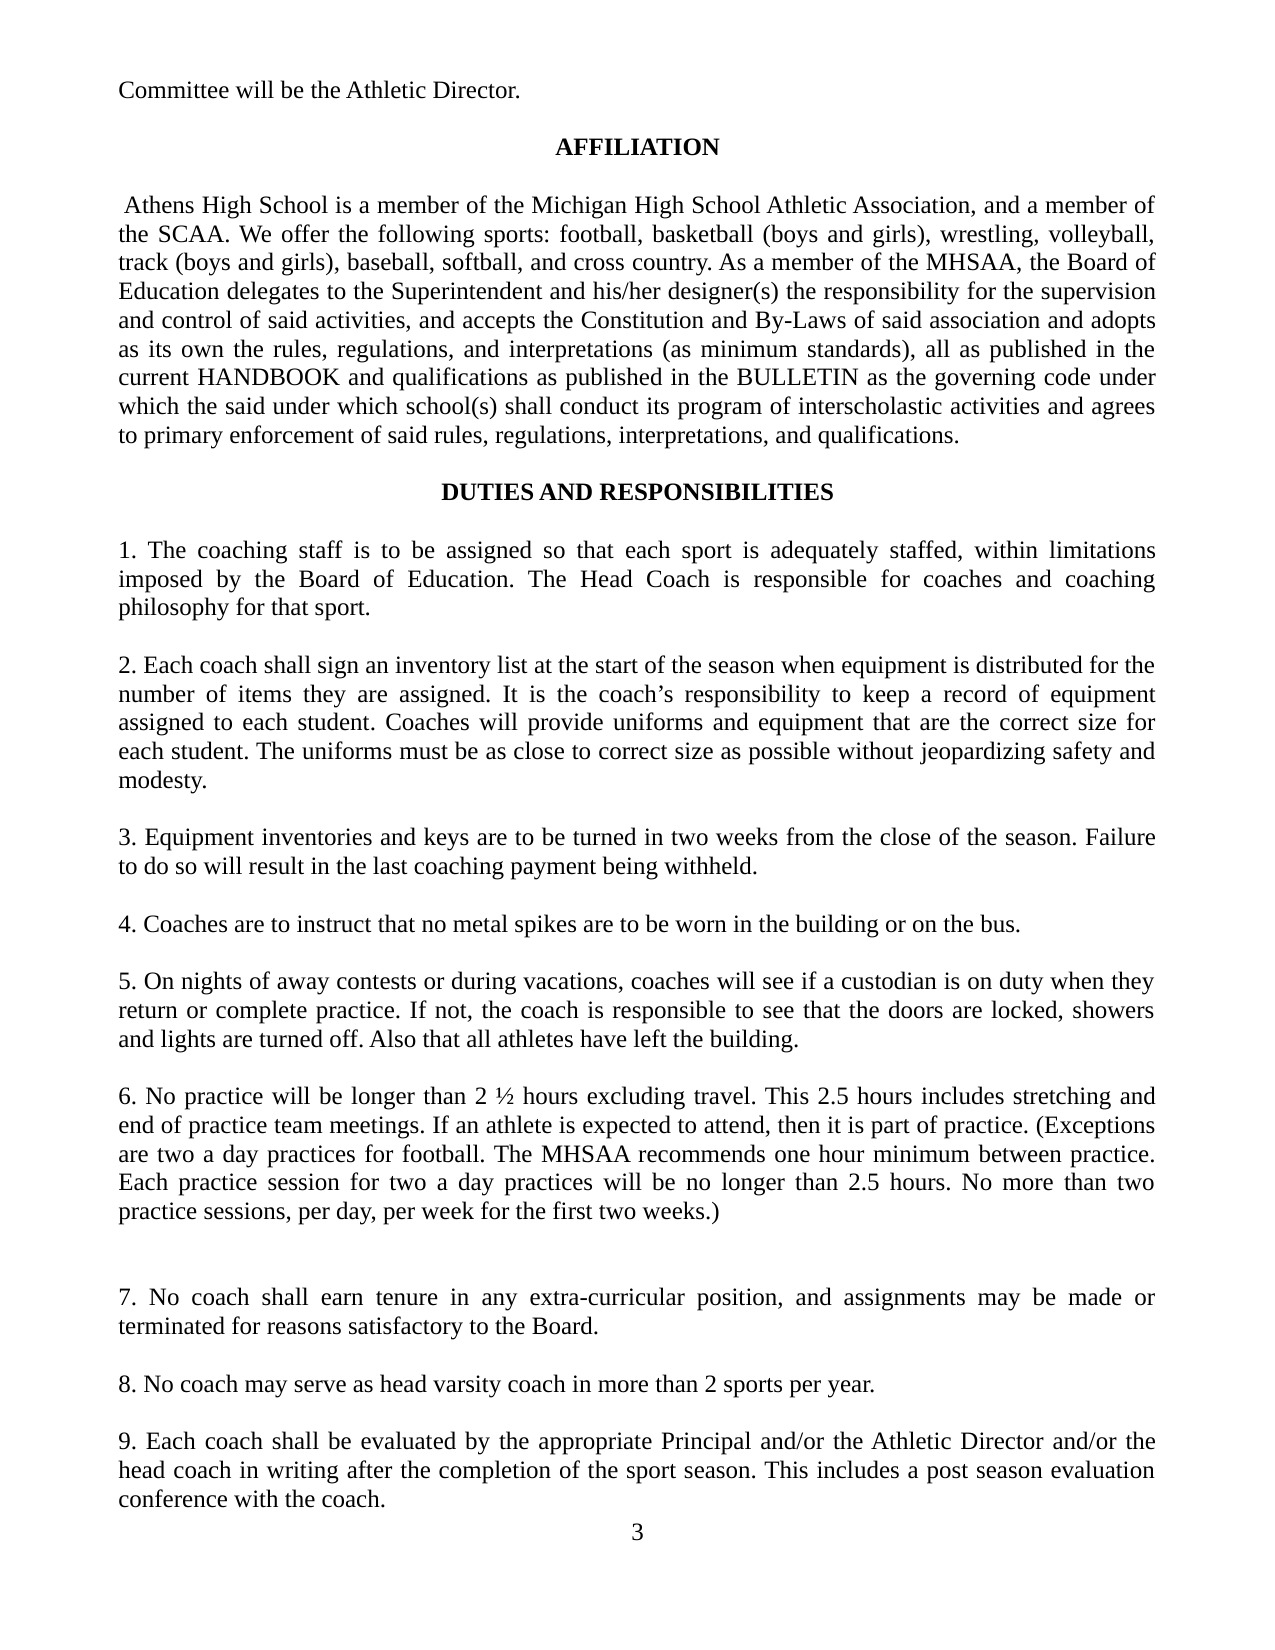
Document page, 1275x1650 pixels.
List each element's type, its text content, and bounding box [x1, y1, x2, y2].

text 6. No practice will be longer than 2 ½ hours excluding travel. This 2.5 hours includes stretching and end of practice team meetings. If an athlete is expected to attend, then it is part of practice. (Exceptions are two a day practices for football. The MHSAA recommends one hour minimum between practice. Each practice session for two a day practices will be no longer than 2.5 hours. No more than two practice sessions, per day, per week for the first two weeks.) [118, 1081, 1157, 1225]
text DUTIES AND RESPONSIBILITIES [118, 477, 1157, 506]
text Athens High School is a member of the Michigan High School Athletic Association, and a member of the SCAA. We offer the following sports: football, basketball (boys and girls), wrestling, volleyball, track (boys and girls), baseball, softball, and cross country. As a member of the MHSAA, the Board of Education delegates to the Superintendent and his/her designer(s) the responsibility for the supervision and control of said activities, and accepts the Constitution and By-Laws of said association and adopts as its own the rules, regulations, and interpretations (as minimum standards), all as published in the current HANDBOOK and qualifications as published in the BULLETIN as the governing code under which the said under which school(s) shall conduct its program of interscholastic activities and agrees to primary enforcement of said rules, regulations, interpretations, and qualifications. [118, 190, 1157, 449]
text 1. The coaching staff is to be assigned so that each sport is adequately staffed, within limitations imposed by the Board of Education. The Head Coach is responsible for coaches and coaching philosophy for that sport. [118, 535, 1157, 621]
text 9. Each coach shall be evaluated by the appropriate Principal and/or the Athletic Director and/or the head coach in writing after the completion of the sport season. This includes a post season evaluation conference with the coach. [118, 1426, 1157, 1512]
text 2. Each coach shall sign an inventory list at the start of the season when equipment is distributed for the number of items they are assigned. It is the coach’s responsibility to keep a record of equipment assigned to each student. Coaches will provide uniforms and equipment that are the correct size for each student. The uniforms must be as close to correct size as possible without jeopardizing safety and modesty. [118, 650, 1157, 794]
text 4. Coaches are to instruct that no metal spikes are to be worn in the building or on the bus. [118, 909, 1157, 937]
text 5. On nights of away contests or during vacations, coaches will see if a custodian is on duty when they return or complete practice. If not, the coach is responsible to see that the doors are locked, showers and lights are turned off. Also that all athletes have left the building. [118, 966, 1157, 1052]
text 8. No coach may serve as head varsity coach in more than 2 sports per year. [118, 1369, 1157, 1397]
text Committee will be the Athletic Director. [118, 75, 1157, 104]
text AFFILIATION [118, 132, 1157, 161]
text 7. No coach shall earn tenure in any extra-curricular position, and assignments may be made or terminated for reasons satisfactory to the Board. [118, 1282, 1157, 1340]
text 3. Equipment inventories and keys are to be turned in two weeks from the close of the season. Failure to do so will result in the last coaching payment being withheld. [118, 822, 1157, 880]
